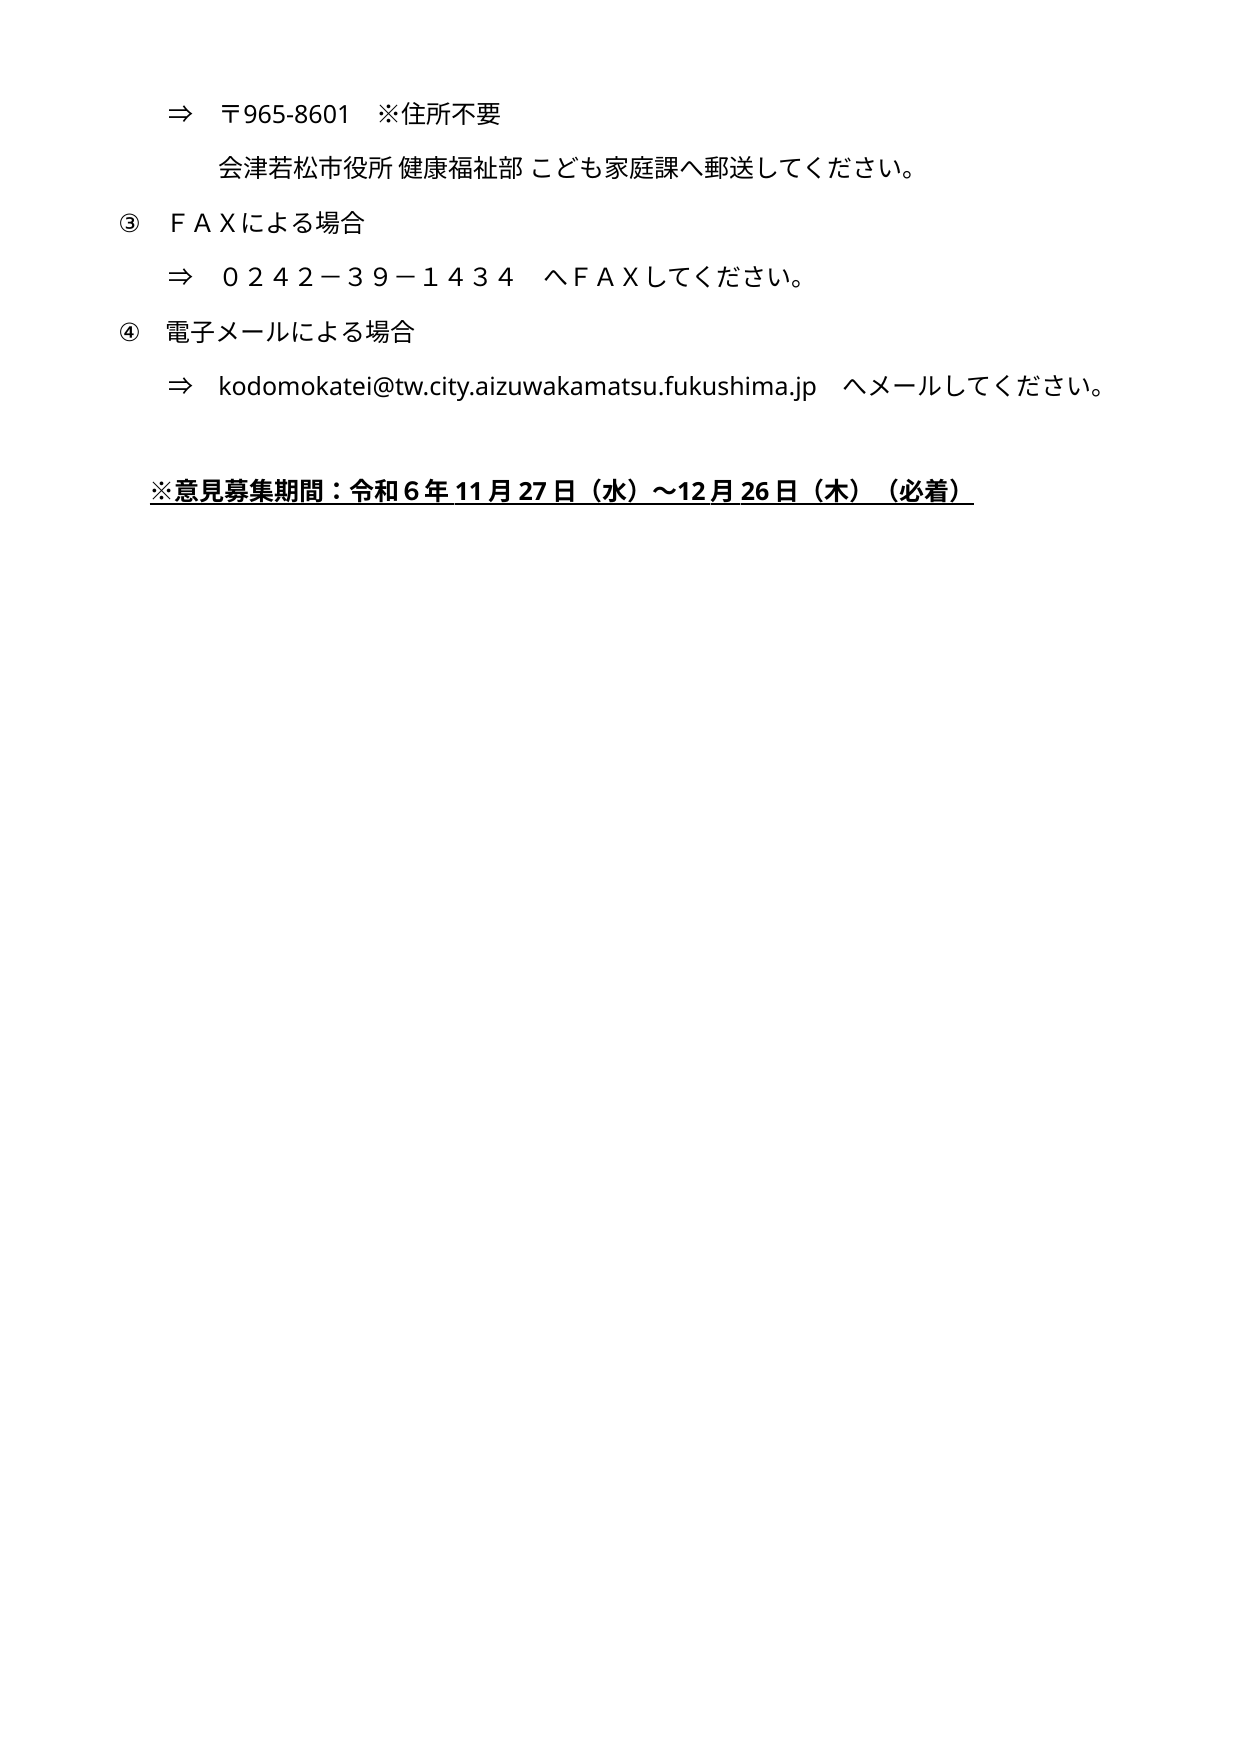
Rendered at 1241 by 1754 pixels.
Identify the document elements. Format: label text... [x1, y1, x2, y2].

text ※意見募集期間：令和６年11月27日（水）～12月26日（木）（必着） [118, 472, 1122, 508]
text ⇒ kodomokatei@tw.city.aizuwakamatsu.fukushima.jp へメールしてください。 [118, 366, 1122, 403]
text ③ ＦＡＸによる場合 [118, 203, 1122, 239]
text ⇒ 〒965-8601 ※住所不要 [118, 94, 1122, 131]
text ④ 電子メールによる場合 [118, 312, 1122, 348]
text 会津若松市役所 健康福祉部 こども家庭課へ郵送してください。 [118, 149, 1122, 185]
text ⇒ ０２４２－３９－１４３４ へＦＡＸしてください。 [118, 258, 1122, 294]
